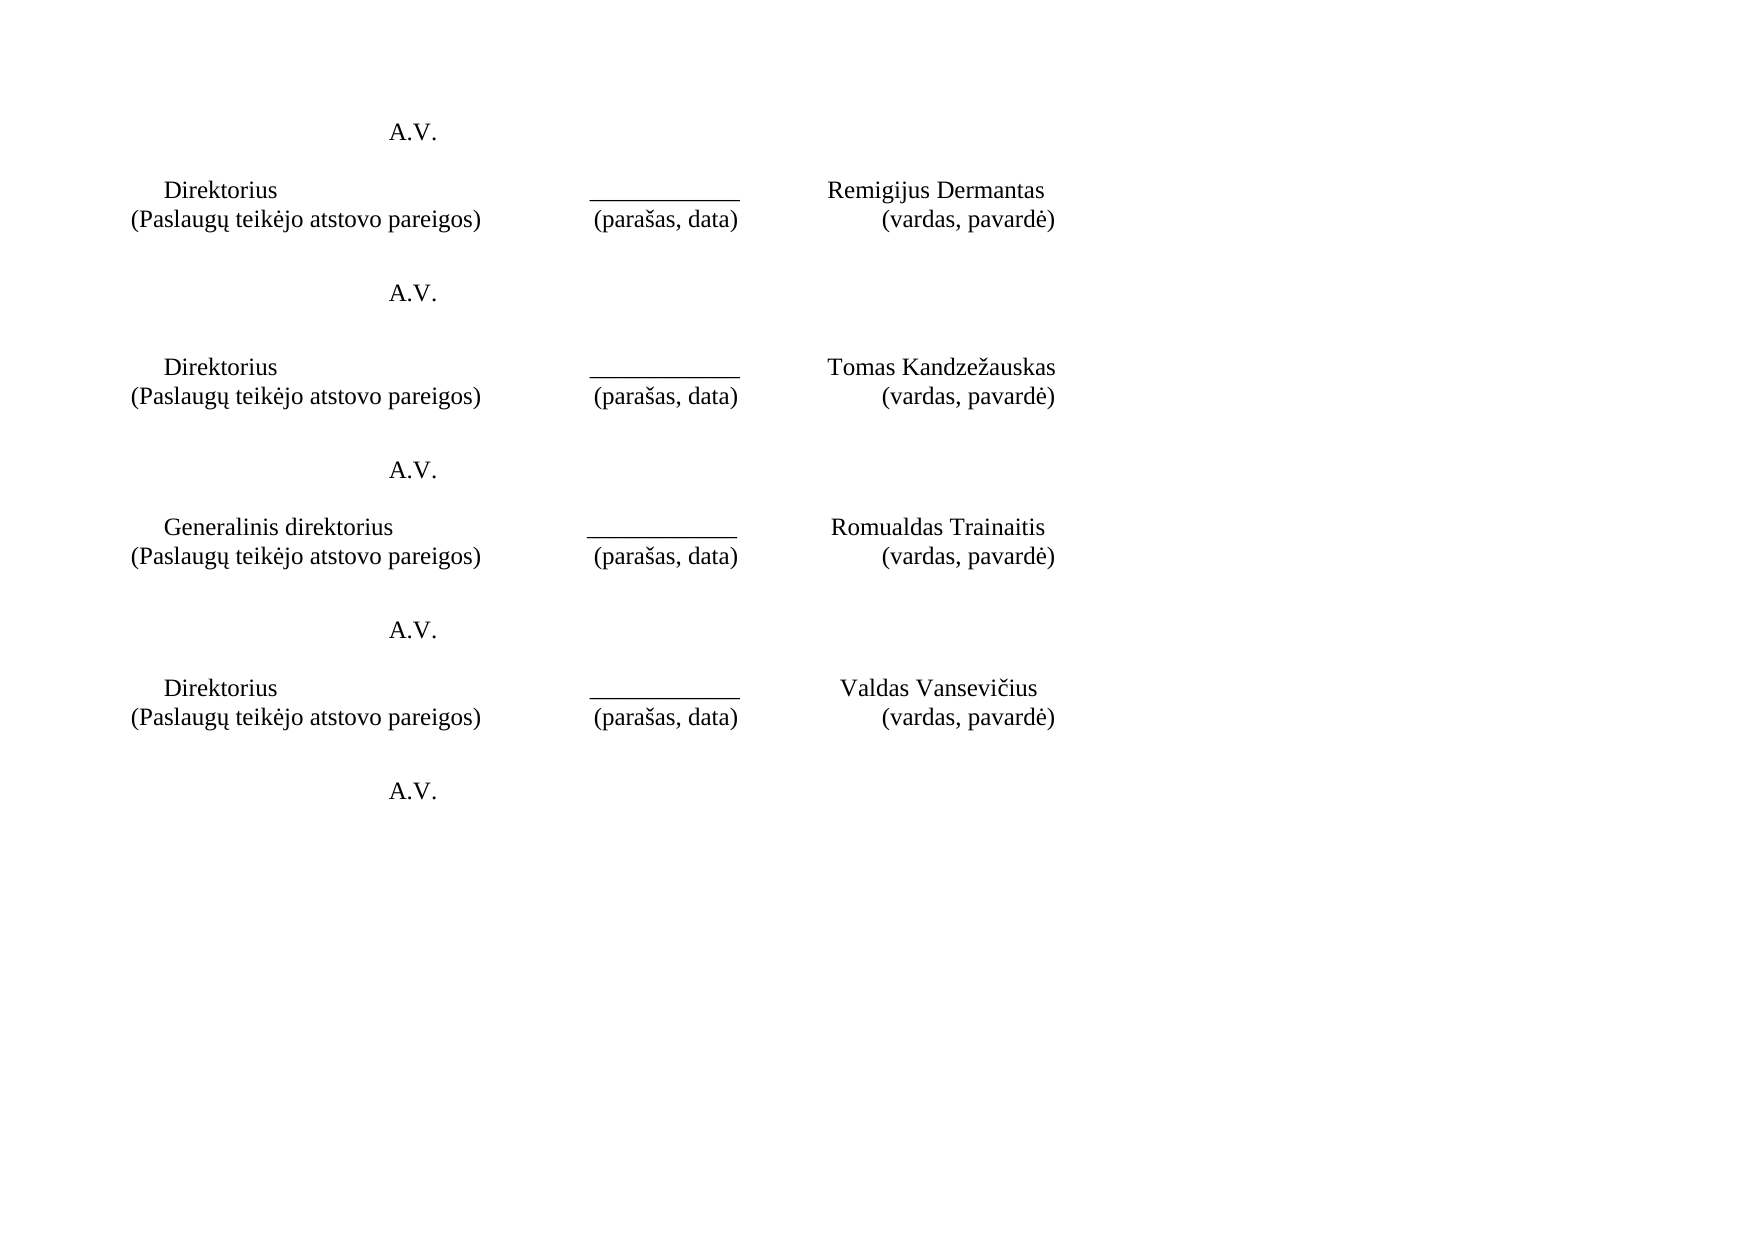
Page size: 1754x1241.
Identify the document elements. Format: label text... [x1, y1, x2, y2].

text Generalinis direktorius ____________ Romualdas Trainaitis [163, 512, 1518, 541]
text A.V. [163, 455, 1518, 484]
text (Paslaugų teikėjo atstovo pareigos) (parašas, data) (vardas, pavardė) [118, 381, 1518, 409]
text (Paslaugų teikėjo atstovo pareigos) (parašas, data) (vardas, pavardė) [118, 204, 1518, 232]
text (Paslaugų teikėjo atstovo pareigos) (parašas, data) (vardas, pavardė) [118, 541, 1518, 570]
text A.V. [163, 615, 1518, 644]
text Direktorius ____________ Valdas Vansevičius [163, 673, 1518, 702]
text Direktorius ____________ Tomas Kandzežauskas [163, 352, 1518, 381]
text A.V. [163, 117, 1518, 146]
text A.V. [163, 776, 1518, 804]
text A.V. [163, 278, 1518, 307]
text Direktorius ____________ Remigijus Dermantas [163, 175, 1518, 204]
text (Paslaugų teikėjo atstovo pareigos) (parašas, data) (vardas, pavardė) [118, 702, 1518, 730]
